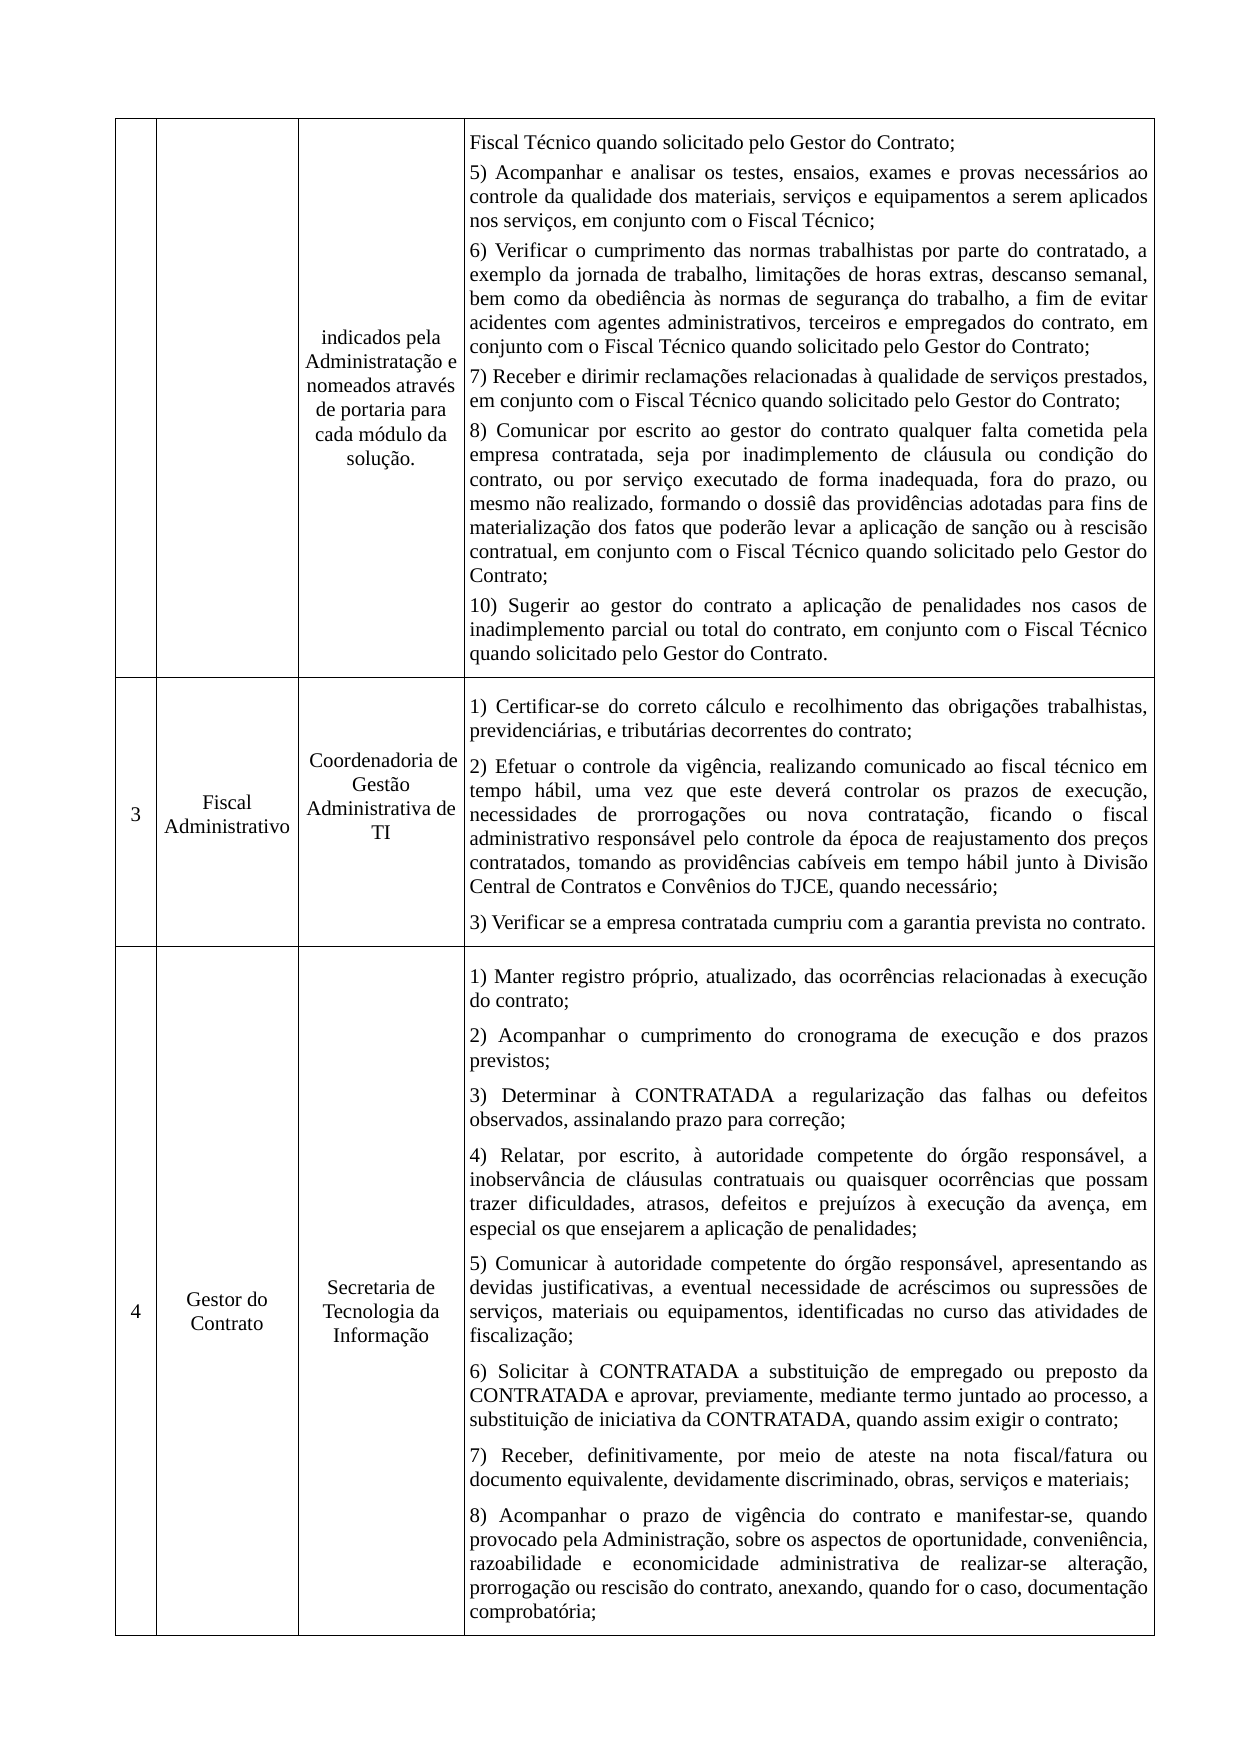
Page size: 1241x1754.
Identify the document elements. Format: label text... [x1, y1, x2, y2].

table_cell Gestor do Contrato [157, 947, 298, 1635]
table_cell [157, 119, 298, 677]
table_cell Fiscal Administrativo [157, 678, 298, 946]
table_cell indicados pela Administratação e nomeados através de portaria para cada módulo da solução. [299, 119, 464, 677]
table_cell Coordenadoria de Gestão Administrativa de TI [299, 678, 464, 946]
table_cell 3 [116, 678, 156, 946]
table_cell Secretaria de Tecnologia da Informação [299, 947, 464, 1635]
table_cell 1) Certificar-se do correto cálculo e recolhimento das obrigações trabalhistas, previdenciárias, e tributárias decorrentes do contrato; 2) Efetuar o controle da vigência, realizando comunicado ao fiscal técnico em tempo hábil, uma vez que este deverá controlar os prazos de execução, necessidades de prorrogações ou nova contratação, ficando o fiscal administrativo responsável pelo controle da época de reajustamento dos preços contratados, tomando as providências cabíveis em tempo hábil junto à Divisão Central de Contratos e Convênios do TJCE, quando necessário; 3) Verificar se a empresa contratada cumpriu com a garantia prevista no contrato. [465, 678, 1154, 946]
table_cell 4 [116, 947, 156, 1635]
table_cell [116, 119, 156, 677]
table_cell 1) Manter registro próprio, atualizado, das ocorrências relacionadas à execução do contrato; 2) Acompanhar o cumprimento do cronograma de execução e dos prazos previstos; 3) Determinar à CONTRATADA a regularização das falhas ou defeitos observados, assinalando prazo para correção; 4) Relatar, por escrito, à autoridade competente do órgão responsável, a inobservância de cláusulas contratuais ou quaisquer ocorrências que possam trazer dificuldades, atrasos, defeitos e prejuízos à execução da avença, em especial os que ensejarem a aplicação de penalidades; 5) Comunicar à autoridade competente do órgão responsável, apresentando as devidas justificativas, a eventual necessidade de acréscimos ou supressões de serviços, materiais ou equipamentos, identificadas no curso das atividades de fiscalização; 6) Solicitar à CONTRATADA a substituição de empregado ou preposto da CONTRATADA e aprovar, previamente, mediante termo juntado ao processo, a substituição de iniciativa da CONTRATADA, quando assim exigir o contrato; 7) Receber, definitivamente, por meio de ateste na nota fiscal/fatura ou documento equivalente, devidamente discriminado, obras, serviços e materiais; 8) Acompanhar o prazo de vigência do contrato e manifestar-se, quando provocado pela Administração, sobre os aspectos de oportunidade, conveniência, razoabilidade e economicidade administrativa de realizar-se alteração, prorrogação ou rescisão do contrato, anexando, quando for o caso, documentação comprobatória; [465, 947, 1154, 1635]
table_cell Fiscal Técnico quando solicitado pelo Gestor do Contrato; 5) Acompanhar e analisar os testes, ensaios, exames e provas necessários ao controle da qualidade dos materiais, serviços e equipamentos a serem aplicados nos serviços, em conjunto com o Fiscal Técnico; 6) Verificar o cumprimento das normas trabalhistas por parte do contratado, a exemplo da jornada de trabalho, limitações de horas extras, descanso semanal, bem como da obediência às normas de segurança do trabalho, a fim de evitar acidentes com agentes administrativos, terceiros e empregados do contrato, em conjunto com o Fiscal Técnico quando solicitado pelo Gestor do Contrato; 7) Receber e dirimir reclamações relacionadas à qualidade de serviços prestados, em conjunto com o Fiscal Técnico quando solicitado pelo Gestor do Contrato; 8) Comunicar por escrito ao gestor do contrato qualquer falta cometida pela empresa contratada, seja por inadimplemento de cláusula ou condição do contrato, ou por serviço executado de forma inadequada, fora do prazo, ou mesmo não realizado, formando o dossiê das providências adotadas para fins de materialização dos fatos que poderão levar a aplicação de sanção ou à rescisão contratual, em conjunto com o Fiscal Técnico quando solicitado pelo Gestor do Contrato; 10) Sugerir ao gestor do contrato a aplicação de penalidades nos casos de inadimplemento parcial ou total do contrato, em conjunto com o Fiscal Técnico quando solicitado pelo Gestor do Contrato. [465, 119, 1154, 677]
